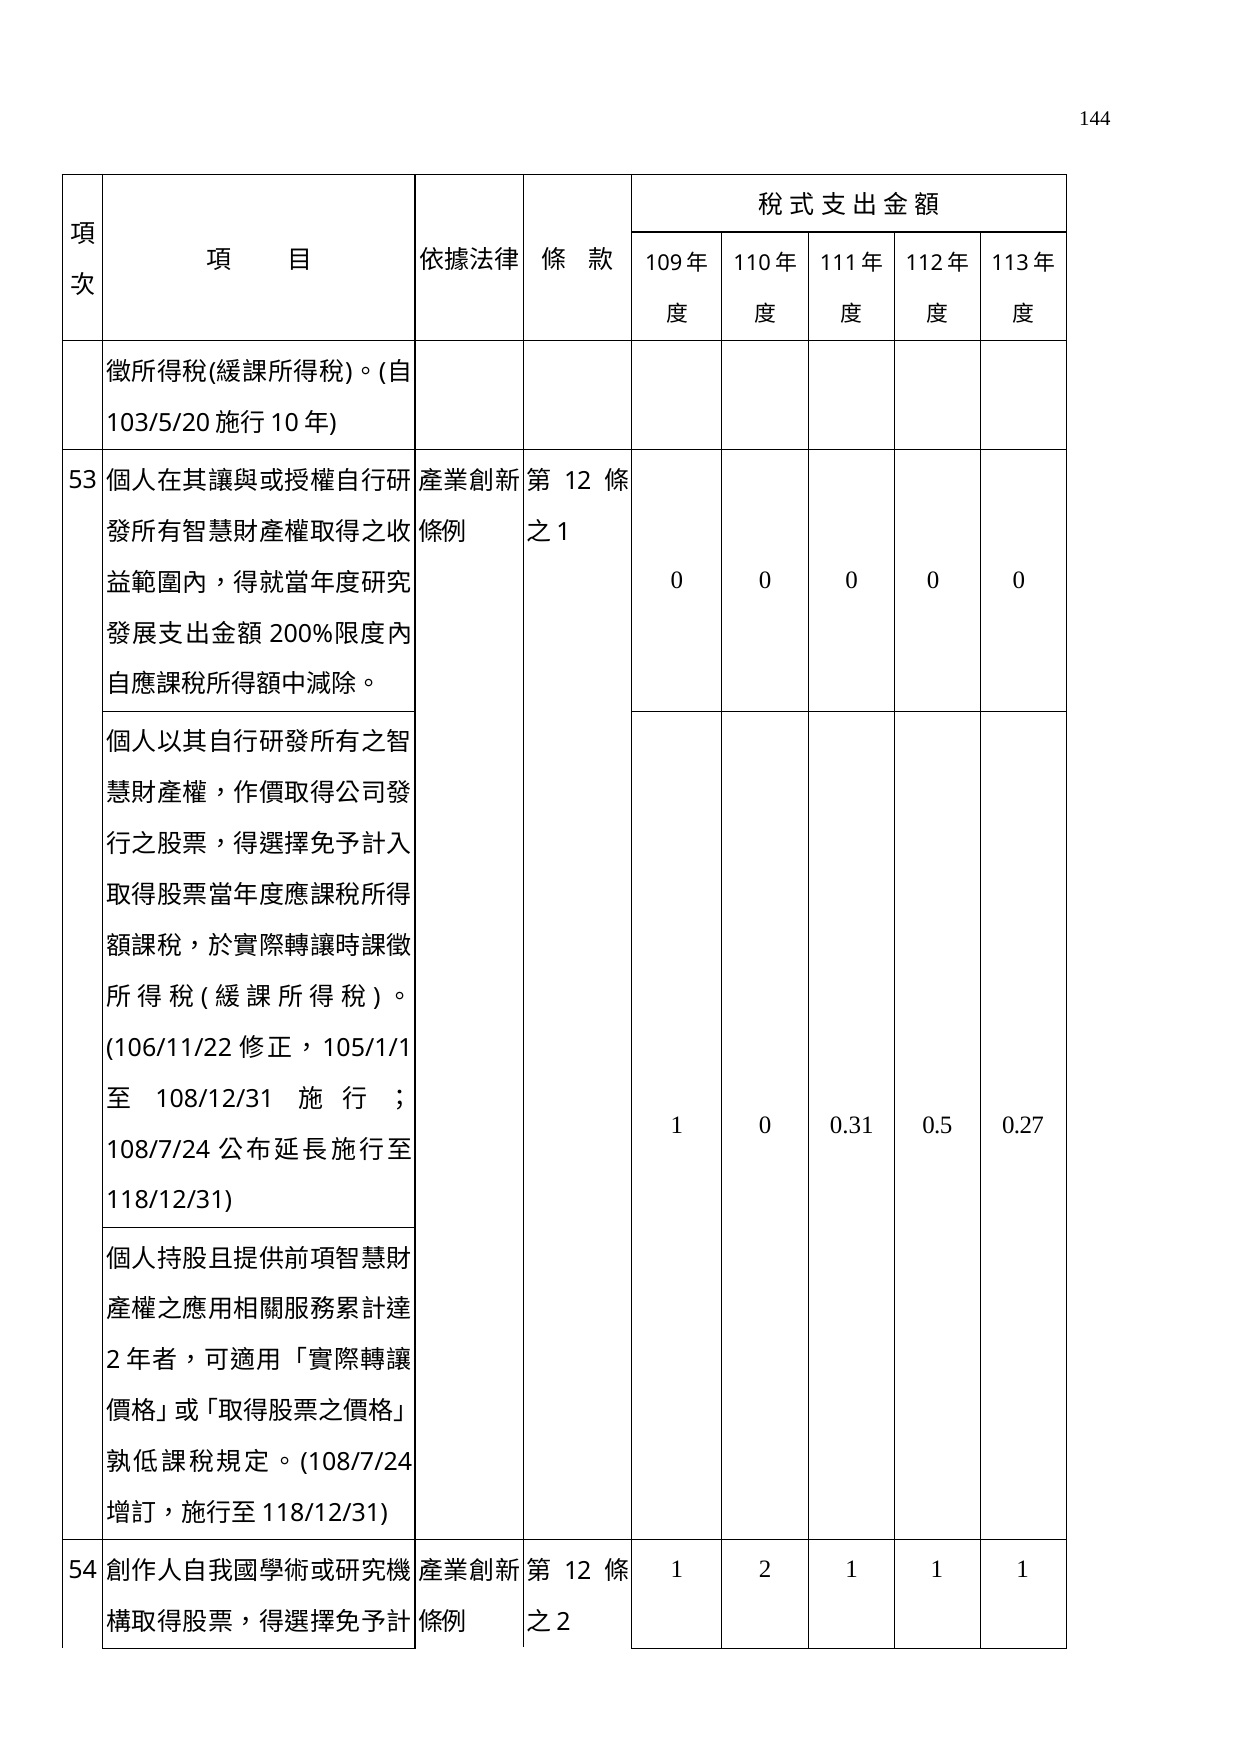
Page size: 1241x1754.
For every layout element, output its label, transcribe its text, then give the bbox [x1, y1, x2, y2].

table_cell [416, 711, 523, 1227]
table_cell [416, 341, 523, 449]
table_cell [63, 711, 102, 1227]
table_cell 個人在其讓與或授權自行研發所有智慧財產權取得之收益範圍內，得就當年度研究發展支出金額200%限度內自應課稅所得額中減除。 [103, 450, 414, 711]
table_cell 112年度 [895, 233, 980, 340]
table_cell 1 [809, 1540, 894, 1648]
table_cell 1 [981, 1540, 1066, 1648]
table_cell 個人以其自行研發所有之智慧財產權，作價取得公司發行之股票，得選擇免予計入取得股票當年度應課稅所得額課稅，於實際轉讓時課徵所得稅(緩課所得稅)。(106/11/22修正，105/1/1至108/12/31施行；108/7/24公布延長施行至118/12/31) [103, 712, 414, 1227]
table_cell 1 [895, 1540, 980, 1648]
table_cell 113年度 [981, 233, 1066, 340]
table_header 稅 式 支 出 金 額 [632, 175, 1066, 231]
table_cell 0 [722, 450, 808, 711]
table_cell 第12條之2 [523, 1540, 631, 1648]
table_cell [632, 341, 721, 449]
table_cell 111年度 [809, 233, 894, 340]
table_cell 1 [632, 1540, 721, 1648]
table_cell 2 [722, 1540, 808, 1648]
table_cell 110年度 [722, 233, 808, 340]
table_cell [895, 341, 980, 449]
table_cell 產業創新條例 [416, 1540, 523, 1648]
table_cell 第12條之1 [524, 450, 631, 711]
table_header 項次 [63, 175, 102, 340]
table_cell [524, 711, 631, 1227]
table_cell 產業創新條例 [416, 450, 523, 711]
table_cell 1 [632, 712, 721, 1539]
table_header 條 款 [524, 175, 631, 340]
table_cell 0 [722, 712, 808, 1539]
table_cell 0 [895, 450, 980, 711]
table_cell 0.5 [895, 712, 980, 1539]
table_cell 109年度 [632, 233, 721, 340]
table_cell [981, 341, 1066, 449]
table_cell 徵所得稅(緩課所得稅)。(自103/5/20施行10年) [103, 341, 414, 449]
table_cell [416, 1227, 523, 1539]
table_header 依據法律 [416, 175, 523, 340]
table_header 項 目 [103, 175, 414, 340]
table_cell [63, 341, 102, 449]
table_cell 個人持股且提供前項智慧財產權之應用相關服務累計達2年者，可適用「實際轉讓價格」或「取得股票之價格」孰低課稅規定。(108/7/24增訂，施行至 118/12/31) [103, 1228, 414, 1539]
table_cell 0 [809, 450, 894, 711]
table_cell [524, 341, 631, 449]
table_cell 53 [63, 450, 102, 711]
table_cell 0 [981, 450, 1066, 711]
table_cell 54 [63, 1540, 102, 1648]
table_cell [63, 1227, 102, 1539]
table_cell 0.27 [981, 712, 1066, 1539]
table_cell [809, 341, 894, 449]
table_cell 創作人自我國學術或研究機構取得股票，得選擇免予計 [103, 1540, 414, 1648]
table_cell 0 [632, 450, 721, 711]
table_cell [524, 1227, 631, 1539]
table_cell 0.31 [809, 712, 894, 1539]
table_cell [722, 341, 808, 449]
